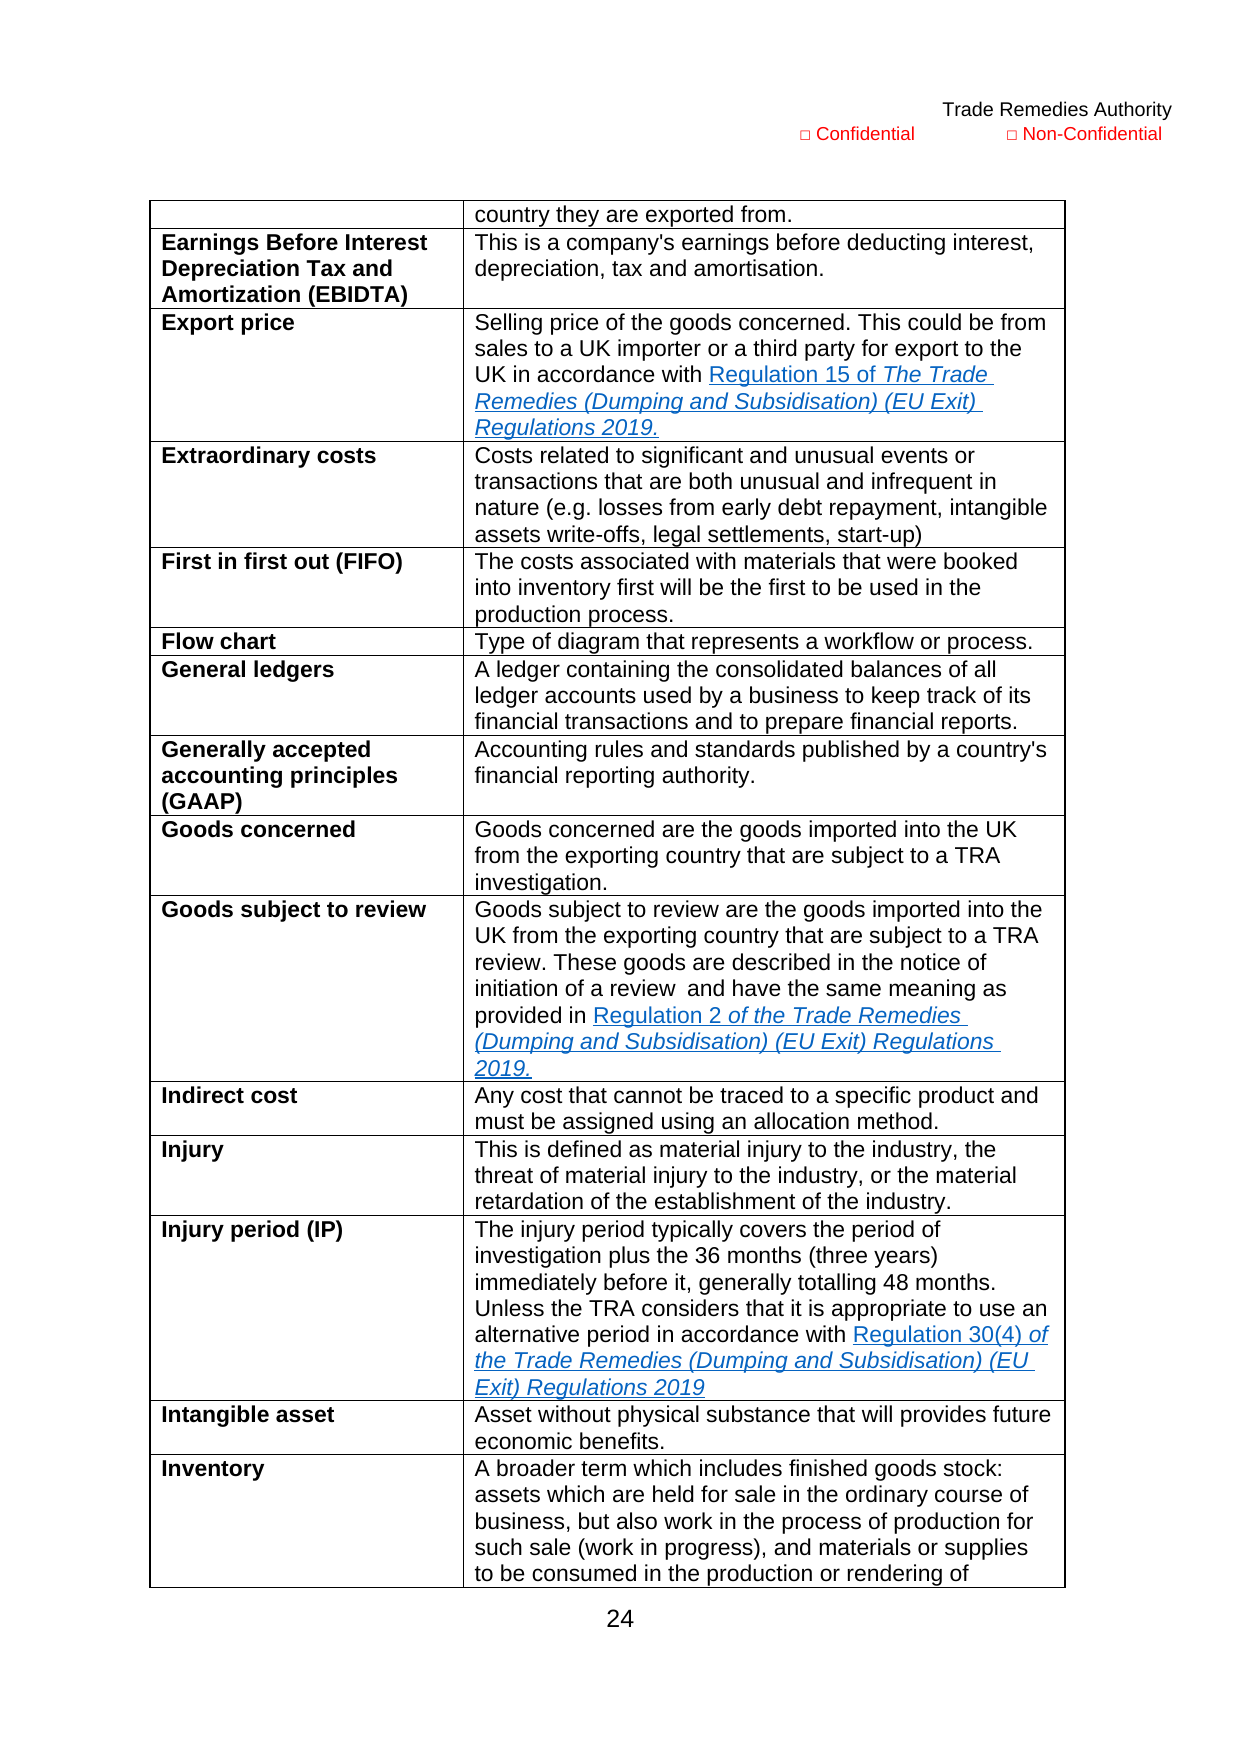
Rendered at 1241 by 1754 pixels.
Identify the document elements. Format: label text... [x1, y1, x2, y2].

table_cell Accounting rules and standards published by a country's financial reporting authority. [464, 736, 1064, 815]
table_cell First in first out (FIFO) [151, 548, 463, 627]
table_cell Asset without physical substance that will provides future economic benefits. [464, 1401, 1064, 1454]
table_cell Goods subject to review are the goods imported into the UK from the exporting country that are subject to a TRA review. These goods are described in the notice of initiation of a review and have the same meaning as provided in Regulation 2 of the Trade Remedies (Dumping and Subsidisation) (EU Exit) Regulations 2019. [464, 896, 1064, 1081]
table_cell This is a company's earnings before deducting interest, depreciation, tax and amortisation. [464, 229, 1064, 308]
table_cell Extraordinary costs [151, 442, 463, 547]
table_cell Indirect cost [151, 1082, 463, 1134]
table_cell Intangible asset [151, 1401, 463, 1454]
table_cell A broader term which includes finished goods stock: assets which are held for sale in the ordinary course of business, but also work in the process of production for such sale (work in progress), and materials or supplies to be consumed in the production or rendering of [464, 1455, 1064, 1587]
table_cell Selling price of the goods concerned. This could be from sales to a UK importer or a third party for export to the UK in accordance with Regulation 15 of The Trade Remedies (Dumping and Subsidisation) (EU Exit) Regulations 2019. [464, 309, 1064, 441]
table_cell Any cost that cannot be traced to a specific product and must be assigned using an allocation method. [464, 1082, 1064, 1134]
table_cell Injury period (IP) [151, 1216, 463, 1400]
table_cell Export price [151, 309, 463, 441]
table_cell Generally accepted accounting principles (GAAP) [151, 736, 463, 815]
table_cell Earnings Before Interest Depreciation Tax and Amortization (EBIDTA) [151, 229, 463, 308]
table_cell The injury period typically covers the period of investigation plus the 36 months (three years) immediately before it, generally totalling 48 months. Unless the TRA considers that it is appropriate to use an alternative period in accordance with Regulation 30(4) of the Trade Remedies (Dumping and Subsidisation) (EU Exit) Regulations 2019 [464, 1216, 1064, 1400]
table_cell The costs associated with materials that were booked into inventory first will be the first to be used in the production process. [464, 548, 1064, 627]
table_cell Goods concerned [151, 816, 463, 895]
table_cell Injury [151, 1136, 463, 1215]
table_cell General ledgers [151, 656, 463, 734]
table_cell Goods subject to review [151, 896, 463, 1081]
table_cell Type of diagram that represents a workflow or process. [464, 628, 1064, 654]
table_cell [151, 201, 463, 228]
table_cell country they are exported from. [464, 201, 1064, 228]
table_cell Inventory [151, 1455, 463, 1587]
table_cell Flow chart [151, 628, 463, 654]
table_cell Goods concerned are the goods imported into the UK from the exporting country that are subject to a TRA investigation. [464, 816, 1064, 895]
table_cell This is defined as material injury to the industry, the threat of material injury to the industry, or the material retardation of the establishment of the industry. [464, 1136, 1064, 1215]
table_cell Costs related to significant and unusual events or transactions that are both unusual and infrequent in nature (e.g. losses from early debt repayment, intangible assets write-offs, legal settlements, start-up) [464, 442, 1064, 547]
table_cell A ledger containing the consolidated balances of all ledger accounts used by a business to keep track of its financial transactions and to prepare financial reports. [464, 656, 1064, 734]
